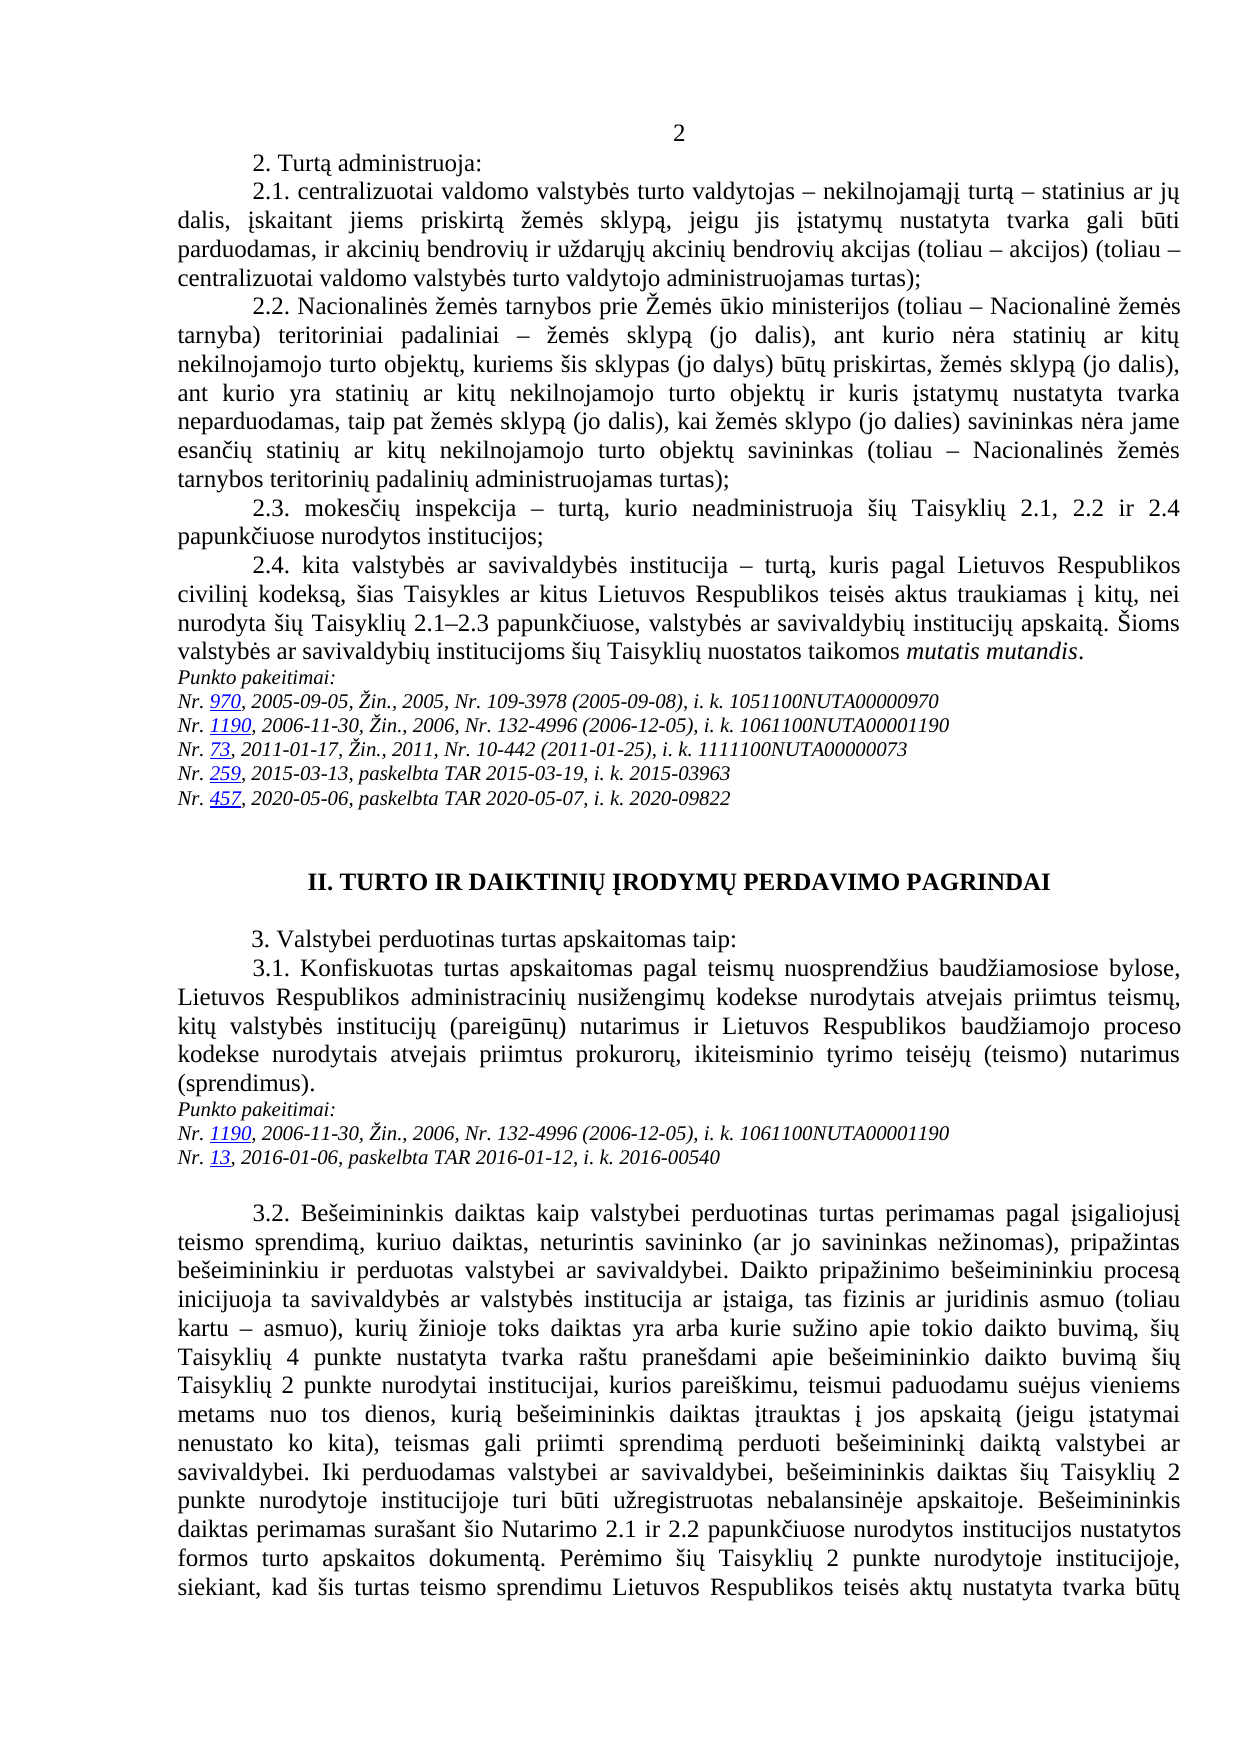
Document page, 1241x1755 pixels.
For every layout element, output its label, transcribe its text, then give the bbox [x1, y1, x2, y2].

text 2. Turtą administruoja: [177, 148, 1181, 176]
text Nr. 970, 2005-09-05, Žin., 2005, Nr. 109-3978 (2005-09-08), i. k. 1051100NUTA00000970 [177, 689, 1181, 713]
text Nr. 1190, 2006-11-30, Žin., 2006, Nr. 132-4996 (2006-12-05), i. k. 1061100NUTA00001190 [177, 713, 1181, 737]
text 2.2. Nacionalinės žemės tarnybos prie Žemės ūkio ministerijos (toliau – Nacionalinė žemės tarnyba) teritoriniai padaliniai – žemės sklypą (jo dalis), ant kurio nėra statinių ar kitų nekilnojamojo turto objektų, kuriems šis sklypas (jo dalys) būtų priskirtas, žemės sklypą (jo dalis), ant kurio yra statinių ar kitų nekilnojamojo turto objektų ir kuris įstatymų nustatyta tvarka neparduodamas, taip pat žemės sklypą (jo dalis), kai žemės sklypo (jo dalies) savininkas nėra jame esančių statinių ar kitų nekilnojamojo turto objektų savininkas (toliau – Nacionalinės žemės tarnybos teritorinių padalinių administruojamas turtas); [177, 291, 1181, 493]
text II. TURTO IR DAIKTINIŲ ĮRODYMŲ PERDAVIMO PAGRINDAI [177, 867, 1181, 896]
text Nr. 73, 2011-01-17, Žin., 2011, Nr. 10-442 (2011-01-25), i. k. 1111100NUTA00000073 [177, 737, 1181, 761]
text 3.2. Bešeimininkis daiktas kaip valstybei perduotinas turtas perimamas pagal įsigaliojusį teismo sprendimą, kuriuo daiktas, neturintis savininko (ar jo savininkas nežinomas), pripažintas bešeimininkiu ir perduotas valstybei ar savivaldybei. Daikto pripažinimo bešeimininkiu procesą inicijuoja ta savivaldybės ar valstybės institucija ar įstaiga, tas fizinis ar juridinis asmuo (toliau kartu – asmuo), kurių žinioje toks daiktas yra arba kurie sužino apie tokio daikto buvimą, šių Taisyklių 4 punkte nustatyta tvarka raštu pranešdami apie bešeimininkio daikto buvimą šių Taisyklių 2 punkte nurodytai institucijai, kurios pareiškimu, teismui paduodamu suėjus vieniems metams nuo tos dienos, kurią bešeimininkis daiktas įtrauktas į jos apskaitą (jeigu įstatymai nenustato ko kita), teismas gali priimti sprendimą perduoti bešeimininkį daiktą valstybei ar savivaldybei. Iki perduodamas valstybei ar savivaldybei, bešeimininkis daiktas šių Taisyklių 2 punkte nurodytoje institucijoje turi būti užregistruotas nebalansinėje apskaitoje. Bešeimininkis daiktas perimamas surašant šio Nutarimo 2.1 ir 2.2 papunkčiuose nurodytos institucijos nustatytos formos turto apskaitos dokumentą. Perėmimo šių Taisyklių 2 punkte nurodytoje institucijoje, siekiant, kad šis turtas teismo sprendimu Lietuvos Respublikos teisės aktų nustatyta tvarka būtų [177, 1198, 1181, 1600]
text 3.1. Konfiskuotas turtas apskaitomas pagal teismų nuosprendžius baudžiamosiose bylose, Lietuvos Respublikos administracinių nusižengimų kodekse nurodytais atvejais priimtus teismų, kitų valstybės institucijų (pareigūnų) nutarimus ir Lietuvos Respublikos baudžiamojo proceso kodekse nurodytais atvejais priimtus prokurorų, ikiteisminio tyrimo teisėjų (teismo) nutarimus (sprendimus). [177, 953, 1181, 1097]
text Nr. 457, 2020-05-06, paskelbta TAR 2020-05-07, i. k. 2020-09822 [177, 785, 1181, 809]
text Punkto pakeitimai: [177, 665, 1181, 689]
text 2.3. mokesčių inspekcija – turtą, kurio neadministruoja šių Taisyklių 2.1, 2.2 ir 2.4 papunkčiuose nurodytos institucijos; [177, 493, 1181, 550]
text Punkto pakeitimai: [177, 1097, 1181, 1121]
text Nr. 259, 2015-03-13, paskelbta TAR 2015-03-19, i. k. 2015-03963 [177, 761, 1181, 785]
text 3. Valstybei perduotinas turtas apskaitomas taip: [177, 924, 1181, 953]
text 2.1. centralizuotai valdomo valstybės turto valdytojas – nekilnojamąjį turtą – statinius ar jų dalis, įskaitant jiems priskirtą žemės sklypą, jeigu jis įstatymų nustatyta tvarka gali būti parduodamas, ir akcinių bendrovių ir uždarųjų akcinių bendrovių akcijas (toliau – akcijos) (toliau – centralizuotai valdomo valstybės turto valdytojo administruojamas turtas); [177, 176, 1181, 291]
text Nr. 13, 2016-01-06, paskelbta TAR 2016-01-12, i. k. 2016-00540 [177, 1145, 1181, 1169]
text Nr. 1190, 2006-11-30, Žin., 2006, Nr. 132-4996 (2006-12-05), i. k. 1061100NUTA00001190 [177, 1121, 1181, 1145]
text 2.4. kita valstybės ar savivaldybės institucija – turtą, kuris pagal Lietuvos Respublikos civilinį kodeksą, šias Taisykles ar kitus Lietuvos Respublikos teisės aktus traukiamas į kitų, nei nurodyta šių Taisyklių 2.1–2.3 papunkčiuose, valstybės ar savivaldybių institucijų apskaitą. Šioms valstybės ar savivaldybių institucijoms šių Taisyklių nuostatos taikomos mutatis mutandis. [177, 550, 1181, 665]
